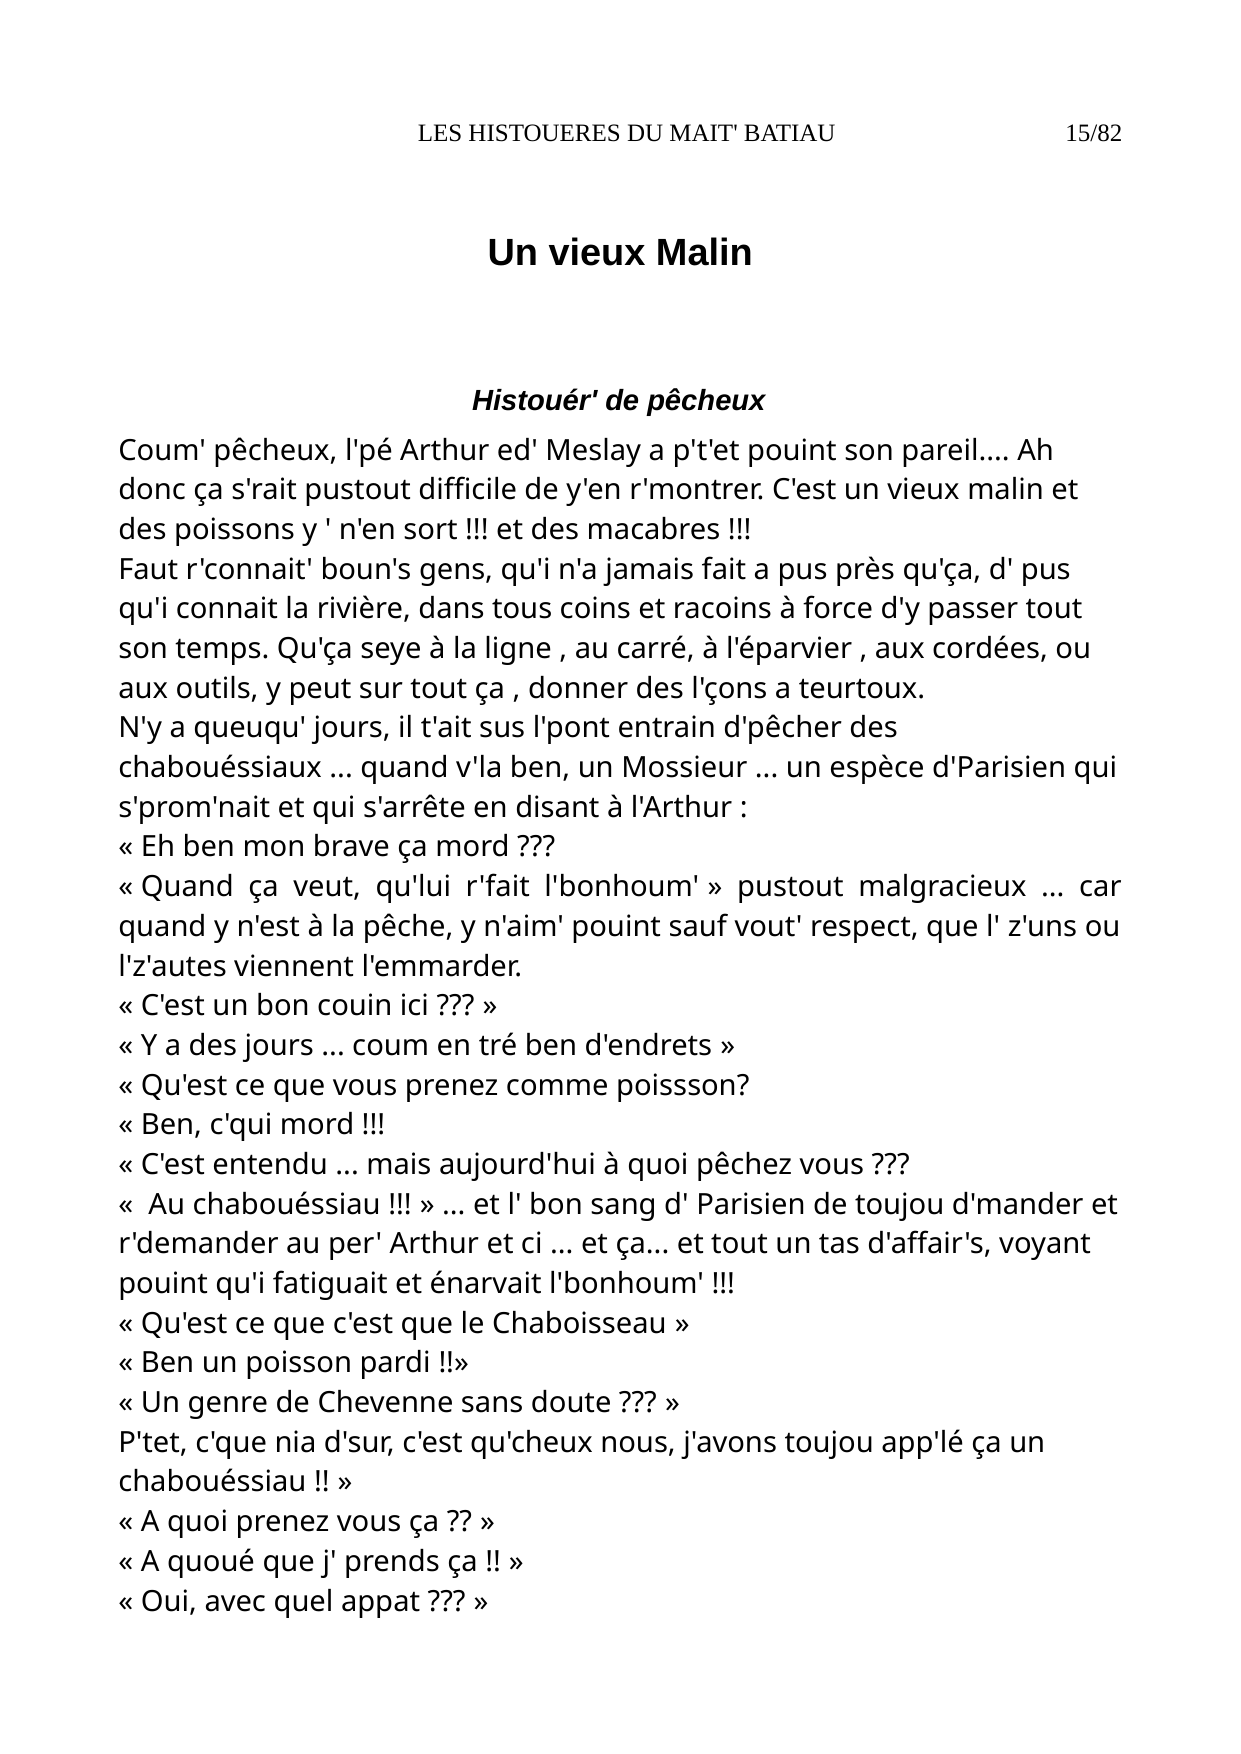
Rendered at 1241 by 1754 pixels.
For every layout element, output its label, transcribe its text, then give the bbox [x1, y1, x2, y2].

text « Quand ça veut, qu'lui r'fait l'bonhoum' » pustout malgracieux ... car quand y n'est à la pêche, y n'aim' pouint sauf vout' respect, que l' z'uns ou l'z'autes viennent l'emmarder. [118, 865, 1122, 984]
text « Au chabouéssiau !!! » ... et l' bon sang d' Parisien de toujou d'mander et r'demander au per' Arthur et ci ... et ça... et tout un tas d'affair's, voyant pouint qu'i fatiguait et énarvait l'bonhoum' !!! [118, 1183, 1122, 1302]
text « Un genre de Chevenne sans doute ??? » [118, 1381, 1122, 1421]
text « C'est un bon couin ici ??? » [118, 984, 1122, 1024]
text « A quoué que j' prends ça !! » [118, 1540, 1122, 1580]
text « Ben un poisson pardi !!» [118, 1342, 1122, 1381]
text « Oui, avec quel appat ??? » [118, 1580, 1122, 1619]
subtitle Histouér' de pêcheux [118, 383, 1122, 416]
text « A quoi prenez vous ça ?? » [118, 1500, 1122, 1540]
text « Y a des jours ... coum en tré ben d'endrets » [118, 1024, 1122, 1064]
text Faut r'connait' boun's gens, qu'i n'a jamais fait a pus près qu'ça, d' pus qu'i connait la rivière, dans tous coins et racoins à force d'y passer tout son temps. Qu'ça seye à la ligne , au carré, à l'éparvier , aux cordées, ou aux outils, y peut sur tout ça , donner des l'çons a teurtoux. [118, 548, 1122, 707]
text « Ben, c'qui mord !!! [118, 1103, 1122, 1143]
text « Qu'est ce que c'est que le Chaboisseau » [118, 1302, 1122, 1342]
text Coum' pêcheux, l'pé Arthur ed' Meslay a p't'et pouint son pareil.... Ah donc ça s'rait pustout difficile de y'en r'montrer. C'est un vieux malin et des poissons y ' n'en sort !!! et des macabres !!! [118, 429, 1122, 548]
text « C'est entendu ... mais aujourd'hui à quoi pêchez vous ??? [118, 1143, 1122, 1183]
text « Qu'est ce que vous prenez comme poissson? [118, 1064, 1122, 1103]
text P'tet, c'que nia d'sur, c'est qu'cheux nous, j'avons toujou app'lé ça un chabouéssiau !! » [118, 1421, 1122, 1500]
text N'y a queuqu' jours, il t'ait sus l'pont entrain d'pêcher des chabouéssiaux ... quand v'la ben, un Mossieur ... un espèce d'Parisien qui s'prom'nait et qui s'arrête en disant à l'Arthur : [118, 707, 1122, 826]
subtitle Un vieux Malin [118, 230, 1122, 274]
text « Eh ben mon brave ça mord ??? [118, 826, 1122, 865]
